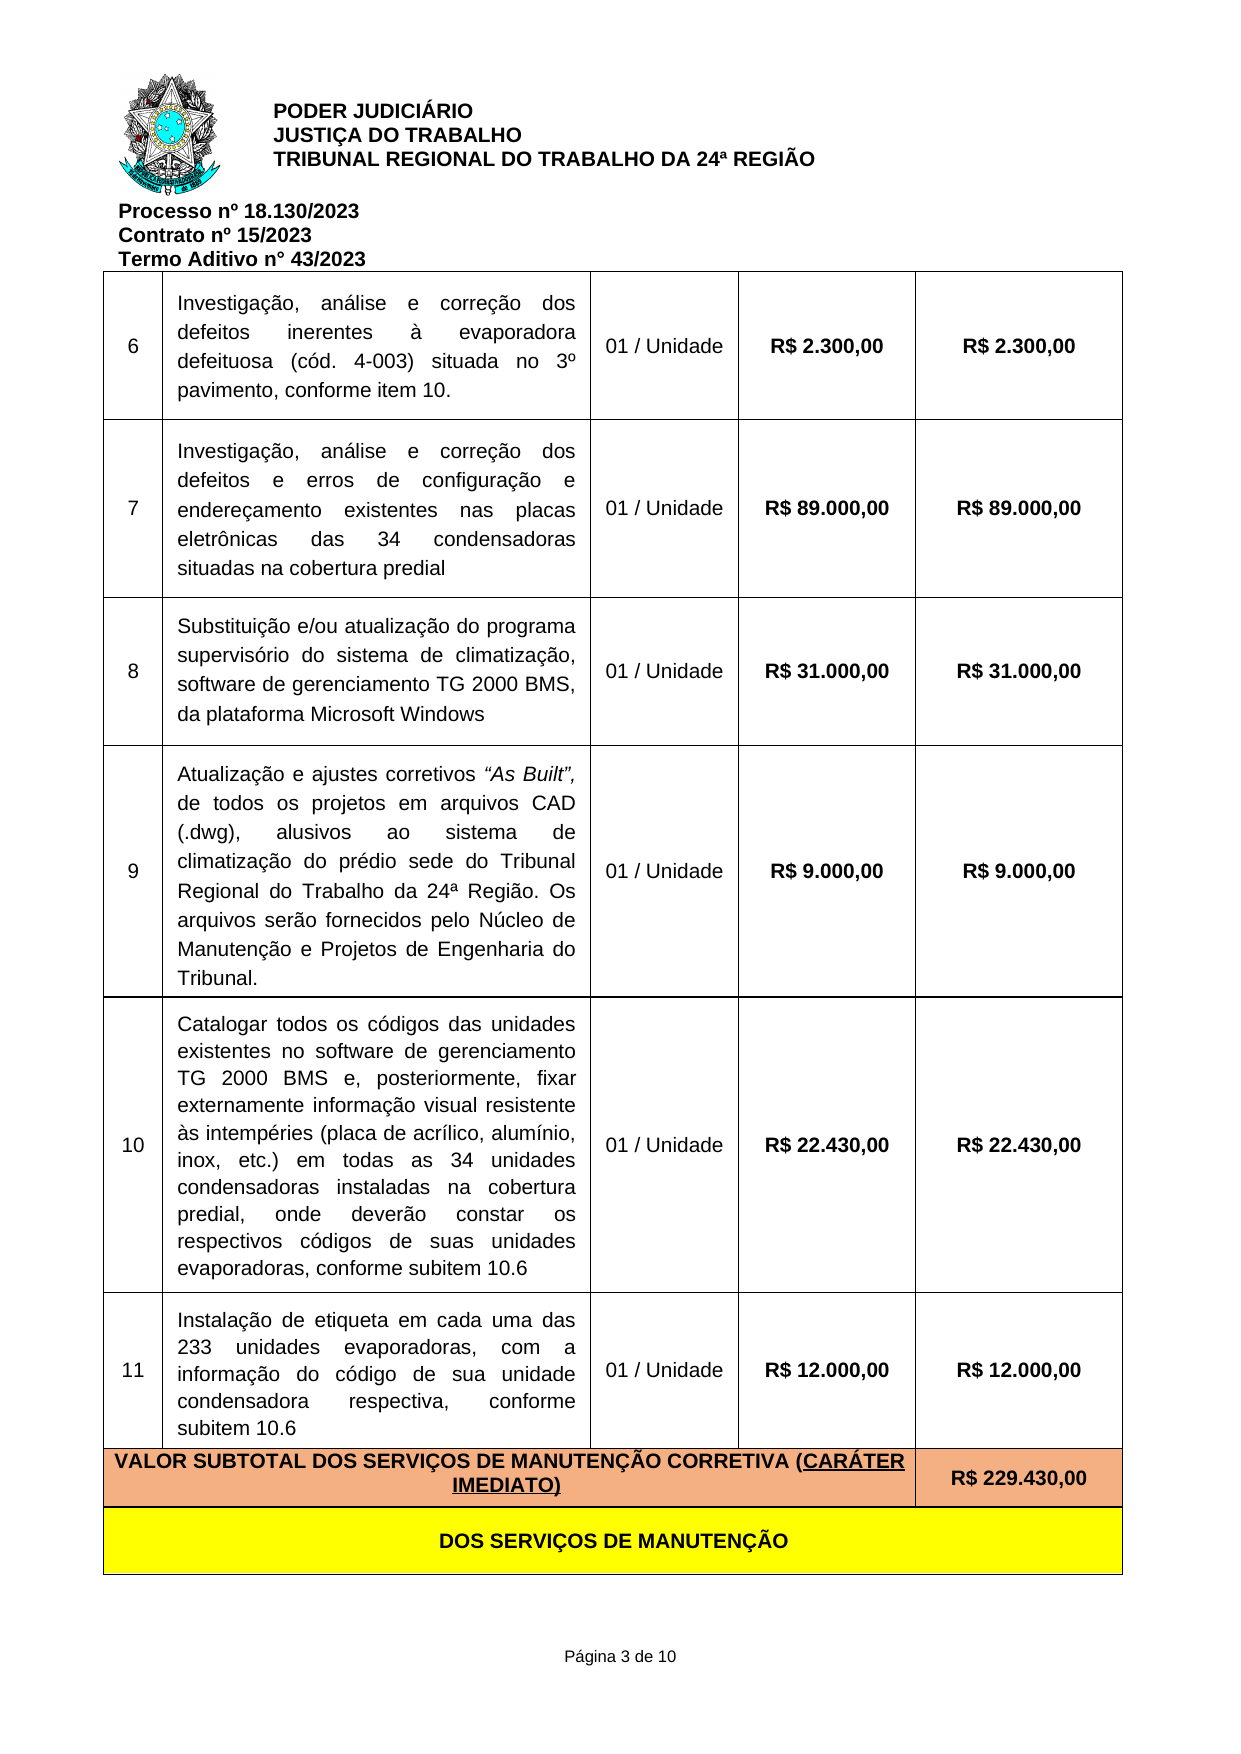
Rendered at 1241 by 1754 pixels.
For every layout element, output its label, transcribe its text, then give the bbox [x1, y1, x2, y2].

table_header DOS SERVIÇOS DE MANUTENÇÃO [104, 1508, 1122, 1573]
table_cell R$ 9.000,00 [916, 746, 1122, 996]
table_cell R$ 89.000,00 [739, 420, 915, 597]
table_cell R$ 12.000,00 [916, 1293, 1122, 1447]
table_cell Instalação de etiqueta em cada uma das 233 unidades evaporadoras, com a informação do código de sua unidade condensadora respectiva, conforme subitem 10.6 [163, 1293, 590, 1447]
picture [118, 73, 222, 196]
table_cell R$ 31.000,00 [739, 598, 915, 744]
table_cell 8 [104, 598, 162, 744]
table_cell 01 / Unidade [591, 420, 738, 597]
table_cell Catalogar todos os códigos das unidades existentes no software de gerenciamento TG 2000 BMS e, posteriormente, fixar externamente informação visual resistente às intempéries (placa de acrílico, alumínio, inox, etc.) em todas as 34 unidades condensadoras instaladas na cobertura predial, onde deverão constar os respectivos códigos de suas unidades evaporadoras, conforme subitem 10.6 [163, 998, 590, 1292]
table_cell R$ 89.000,00 [916, 420, 1122, 597]
table_cell Investigação, análise e correção dos defeitos e erros de configuração e endereçamento existentes nas placas eletrônicas das 34 condensadoras situadas na cobertura predial [163, 420, 590, 597]
table_cell R$ 2.300,00 [916, 272, 1122, 419]
table_cell R$ 22.430,00 [739, 998, 915, 1292]
table_cell 01 / Unidade [591, 272, 738, 419]
table_header [1123, 1507, 1240, 1573]
table_cell Investigação, análise e correção dos defeitos inerentes à evaporadora defeituosa (cód. 4-003) situada no 3º pavimento, conforme item 10. [163, 272, 590, 419]
table_cell 01 / Unidade [591, 598, 738, 744]
table_cell R$ 22.430,00 [916, 998, 1122, 1292]
table_cell Substituição e/ou atualização do programa supervisório do sistema de climatização, software de gerenciamento TG 2000 BMS, da plataforma Microsoft Windows [163, 598, 590, 744]
table_cell R$ 2.300,00 [739, 272, 915, 419]
table_cell 9 [104, 746, 162, 996]
table_cell 7 [104, 420, 162, 597]
table_cell 01 / Unidade [591, 746, 738, 996]
table_cell R$ 12.000,00 [739, 1293, 915, 1447]
table_cell VALOR SUBTOTAL DOS SERVIÇOS DE MANUTENÇÃO CORRETIVA (CARÁTER IMEDIATO) [104, 1449, 915, 1506]
table_cell 10 [104, 998, 162, 1292]
table_cell R$ 9.000,00 [739, 746, 915, 996]
table_cell 6 [104, 272, 162, 419]
table_cell 11 [104, 1293, 162, 1447]
table_cell 01 / Unidade [591, 1293, 738, 1447]
table_cell 01 / Unidade [591, 998, 738, 1292]
table_cell Atualização e ajustes corretivos “As Built”, de todos os projetos em arquivos CAD (.dwg), alusivos ao sistema de climatização do prédio sede do Tribunal Regional do Trabalho da 24ª Região. Os arquivos serão fornecidos pelo Núcleo de Manutenção e Projetos de Engenharia do Tribunal. [163, 746, 590, 996]
table_cell R$ 229.430,00 [916, 1449, 1122, 1506]
table_cell R$ 31.000,00 [916, 598, 1122, 744]
